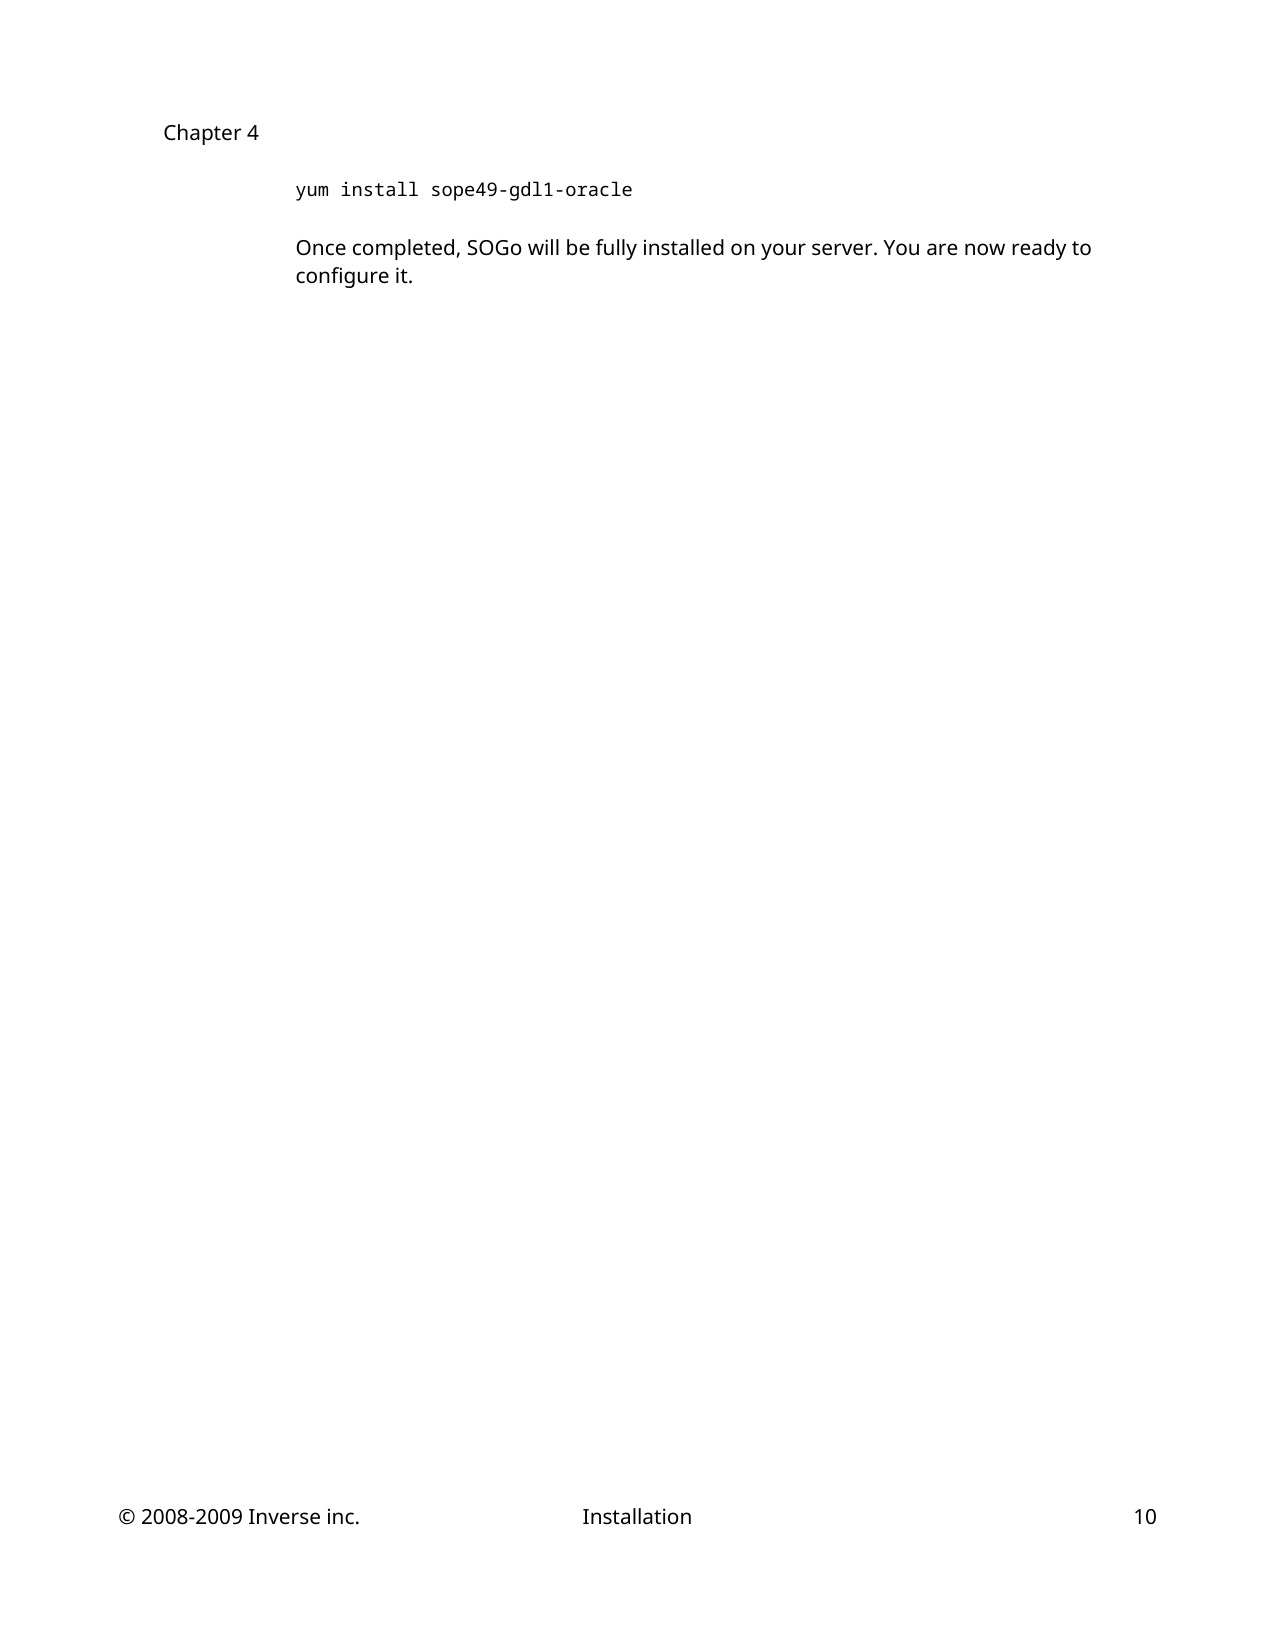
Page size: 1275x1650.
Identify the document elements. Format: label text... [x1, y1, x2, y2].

text Once completed, SOGo will be fully installed on your server. You are now ready to configure it. [295, 233, 1157, 290]
text yum install sope49-gdl1-oracle [295, 176, 1157, 202]
